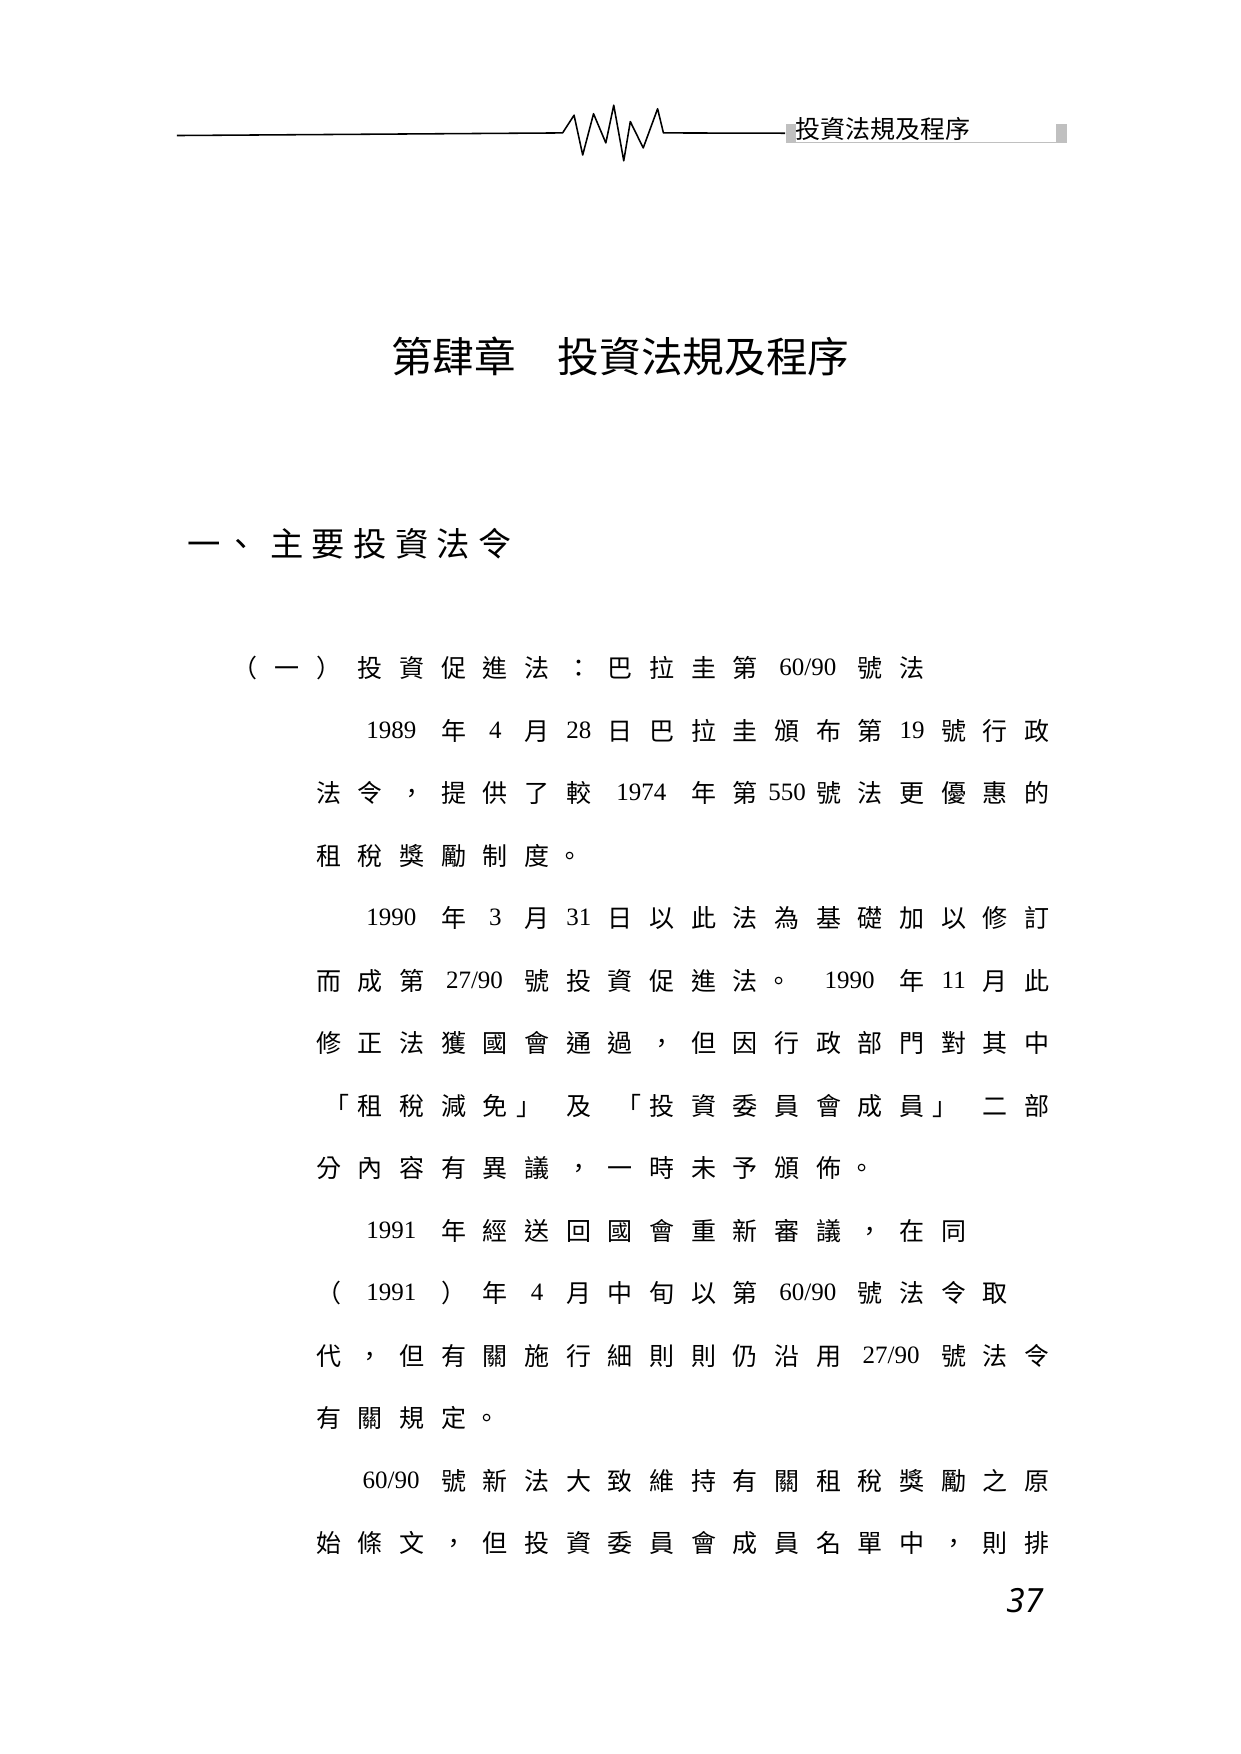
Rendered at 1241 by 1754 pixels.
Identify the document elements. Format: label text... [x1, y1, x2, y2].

text 一、主要投資法令 [183, 500, 1058, 563]
text 60/90號新法大致維持有關租稅獎勵之原始條文，但投資委員會成員名單中，則排 [281, 1438, 1058, 1563]
text 第肆章 投資法規及程序 [183, 313, 1058, 375]
text （一）投資促進法：巴拉圭第60/90號法 [207, 625, 1058, 688]
text 1990年3月31日以此法為基礎加以修訂而成第27/90號投資促進法。1990年11月此修正法獲國會通過，但因行政部門對其中「租稅減免」及「投資委員會成員」二部分內容有異議，一時未予頒佈。 [281, 875, 1058, 1188]
text 1989年4月28日巴拉圭頒布第19號行政法令，提供了較1974年第550號法更優惠的租稅獎勵制度。 [281, 688, 1058, 875]
text 1991年經送回國會重新審議，在同（1991）年4月中旬以第60/90號法令取代，但有關施行細則則仍沿用27/90號法令有關規定。 [281, 1188, 1058, 1438]
